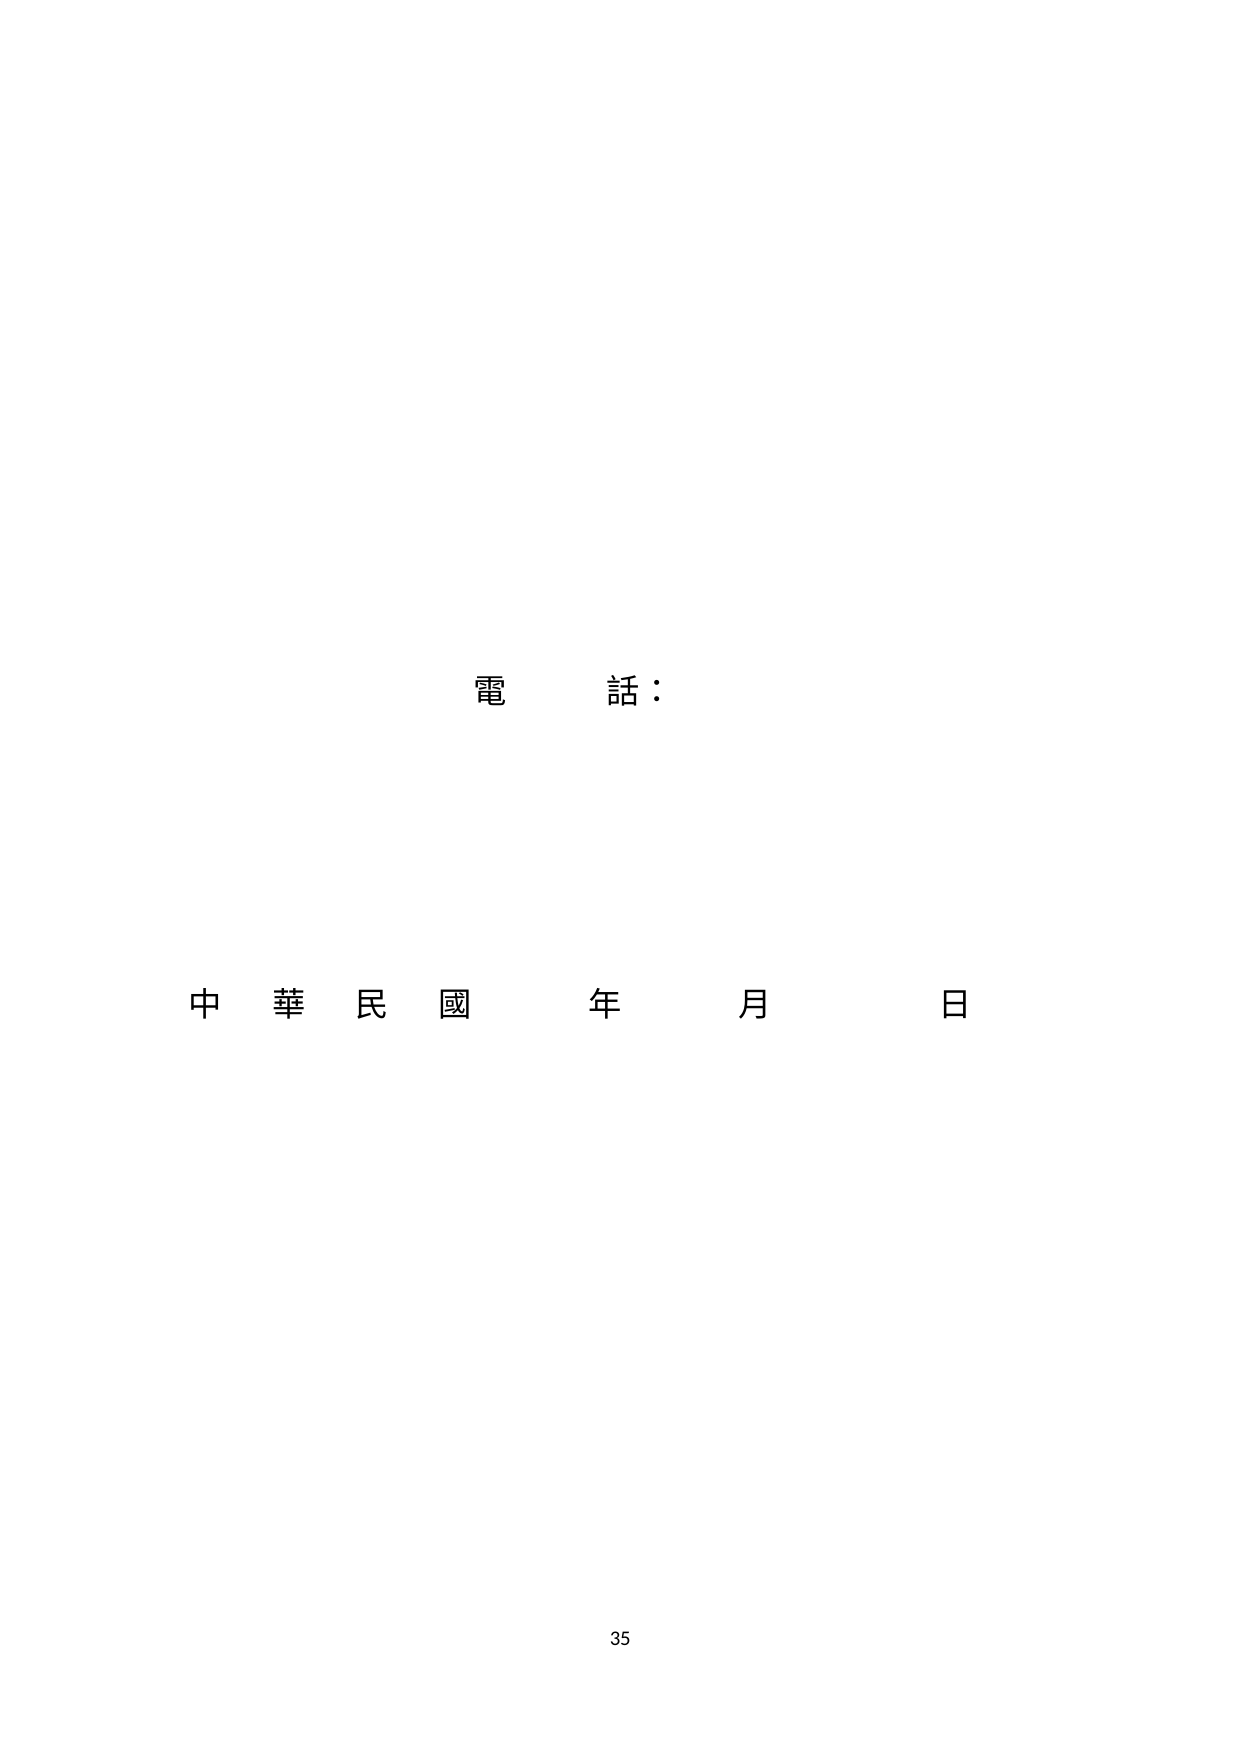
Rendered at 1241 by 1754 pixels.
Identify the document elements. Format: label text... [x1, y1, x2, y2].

text 電 話： [473, 647, 1053, 710]
text 中 華 民 國 年 月 日 [189, 960, 1053, 1022]
